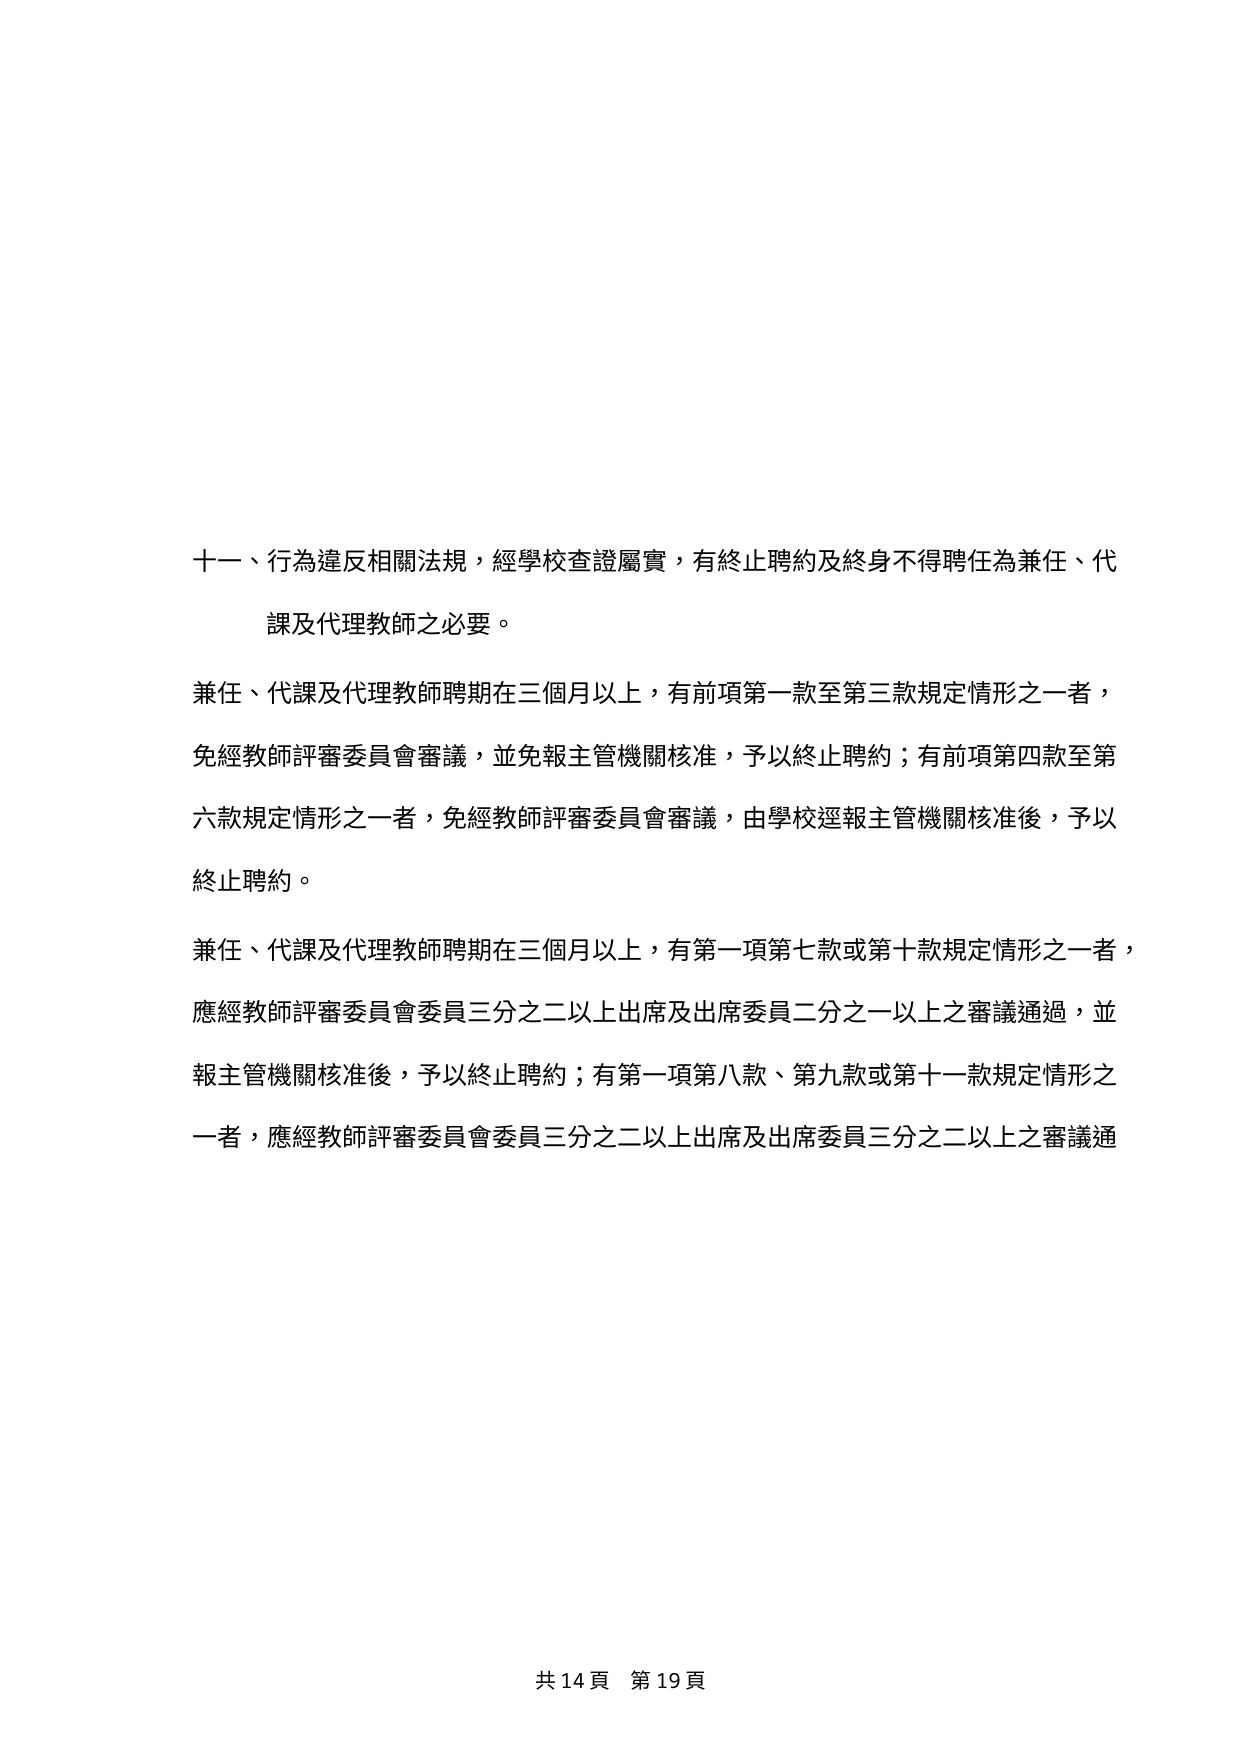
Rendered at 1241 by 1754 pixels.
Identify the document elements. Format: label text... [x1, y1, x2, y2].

text 十一、行為違反相關法規，經學校查證屬實，有終止聘約及終身不得聘任為兼任、代課及代理教師之必要。 [192, 518, 1122, 643]
text 兼任、代課及代理教師聘期在三個月以上，有第一項第七款或第十款規定情形之一者，應經教師評審委員會委員三分之二以上出席及出席委員二分之一以上之審議通過，並報主管機關核准後，予以終止聘約；有第一項第八款、第九款或第十一款規定情形之一者，應經教師評審委員會委員三分之二以上出席及出席委員三分之二以上之審議通過，並報主管機關核准後，予以終止聘約。 [192, 907, 1122, 1157]
text 兼任、代課及代理教師聘期在三個月以上，有前項第一款至第三款規定情形之一者，免經教師評審委員會審議，並免報主管機關核准，予以終止聘約；有前項第四款至第六款規定情形之一者，免經教師評審委員會審議，由學校逕報主管機關核准後，予以終止聘約。 [192, 650, 1122, 900]
